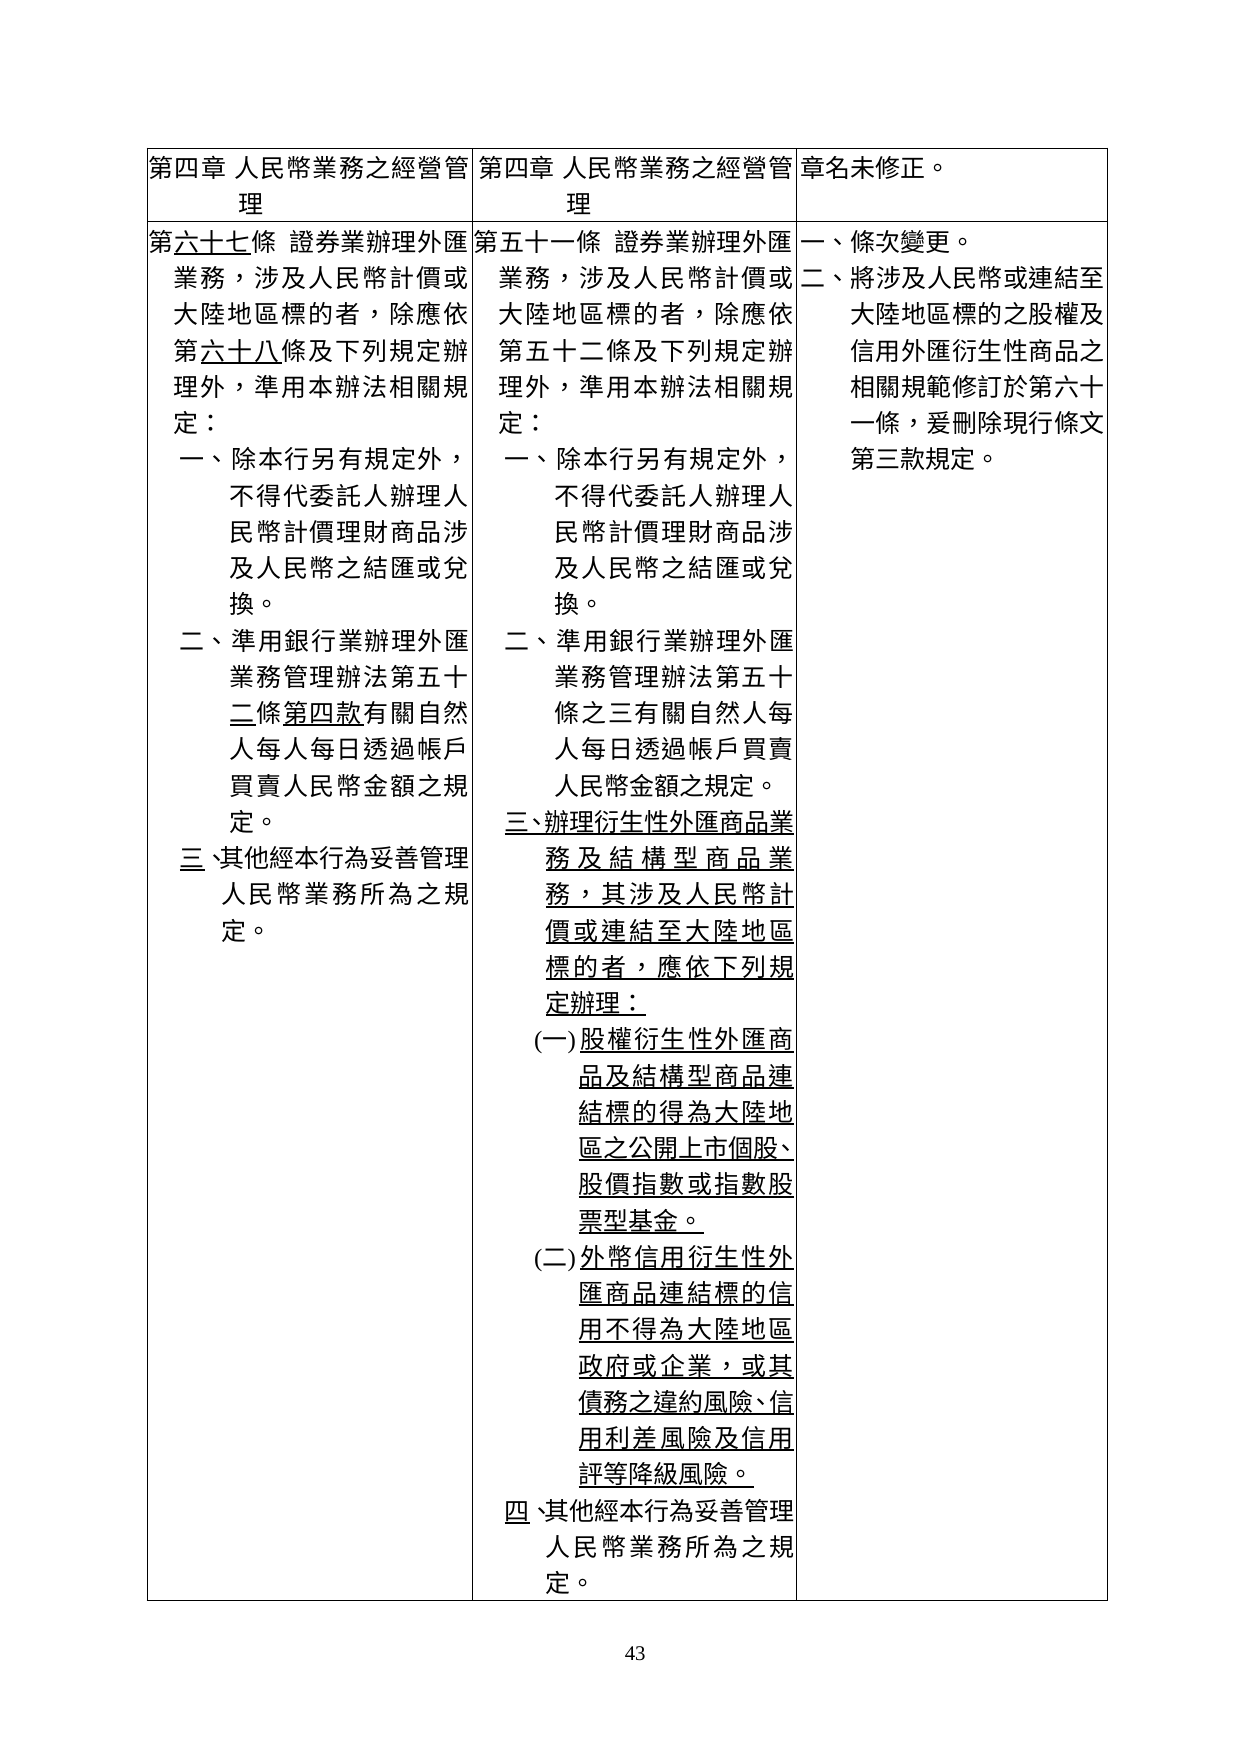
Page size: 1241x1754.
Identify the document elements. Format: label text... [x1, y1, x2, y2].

table_cell 第五十一條 證券業辦理外匯業務，涉及人民幣計價或大陸地區標的者，除應依第五十二條及下列規定辦理外，準用本辦法相關規定： 除本行另有規定外，不得代委託人辦理人民幣計價理財商品涉及人民幣之結匯或兌換。 準用銀行業辦理外匯業務管理辦法第五十條之三有關自然人每人每日透過帳戶買賣人民幣金額之規定。 三、辦理衍生性外匯商品業務及結構型商品業務，其涉及人民幣計價或連結至大陸地區標的者，應依下列規定辦理： 股權衍生性外匯商品及結構型商品連結標的得為大陸地區之公開上市個股、股價指數或指數股票型基金。 外幣信用衍生性外匯商品連結標的信用不得為大陸地區政府或企業，或其債務之違約風險、信用利差風險及信用評等降級風險。 四、其他經本行為妥善管理人民幣業務所為之規定。 [473, 222, 796, 1600]
table_cell 第四章 人民幣業務之經營管理 [148, 149, 472, 221]
table_cell 第四章 人民幣業務之經營管理 [473, 149, 796, 221]
table_cell 一、條次變更。 二、將涉及人民幣或連結至大陸地區標的之股權及信用外匯衍生性商品之相關規範修訂於第六十一條，爰刪除現行條文第三款規定。 [797, 222, 1107, 1600]
table_cell 第六十七條 證券業辦理外匯業務，涉及人民幣計價或大陸地區標的者，除應依第六十八條及下列規定辦理外，準用本辦法相關規定： 除本行另有規定外，不得代委託人辦理人民幣計價理財商品涉及人民幣之結匯或兌換。 準用銀行業辦理外匯業務管理辦法第五十二條第四款有關自然人每人每日透過帳戶買賣人民幣金額之規定。 三、其他經本行為妥善管理人民幣業務所為之規定。 [148, 222, 472, 1600]
table_cell 章名未修正。 [797, 149, 1107, 221]
